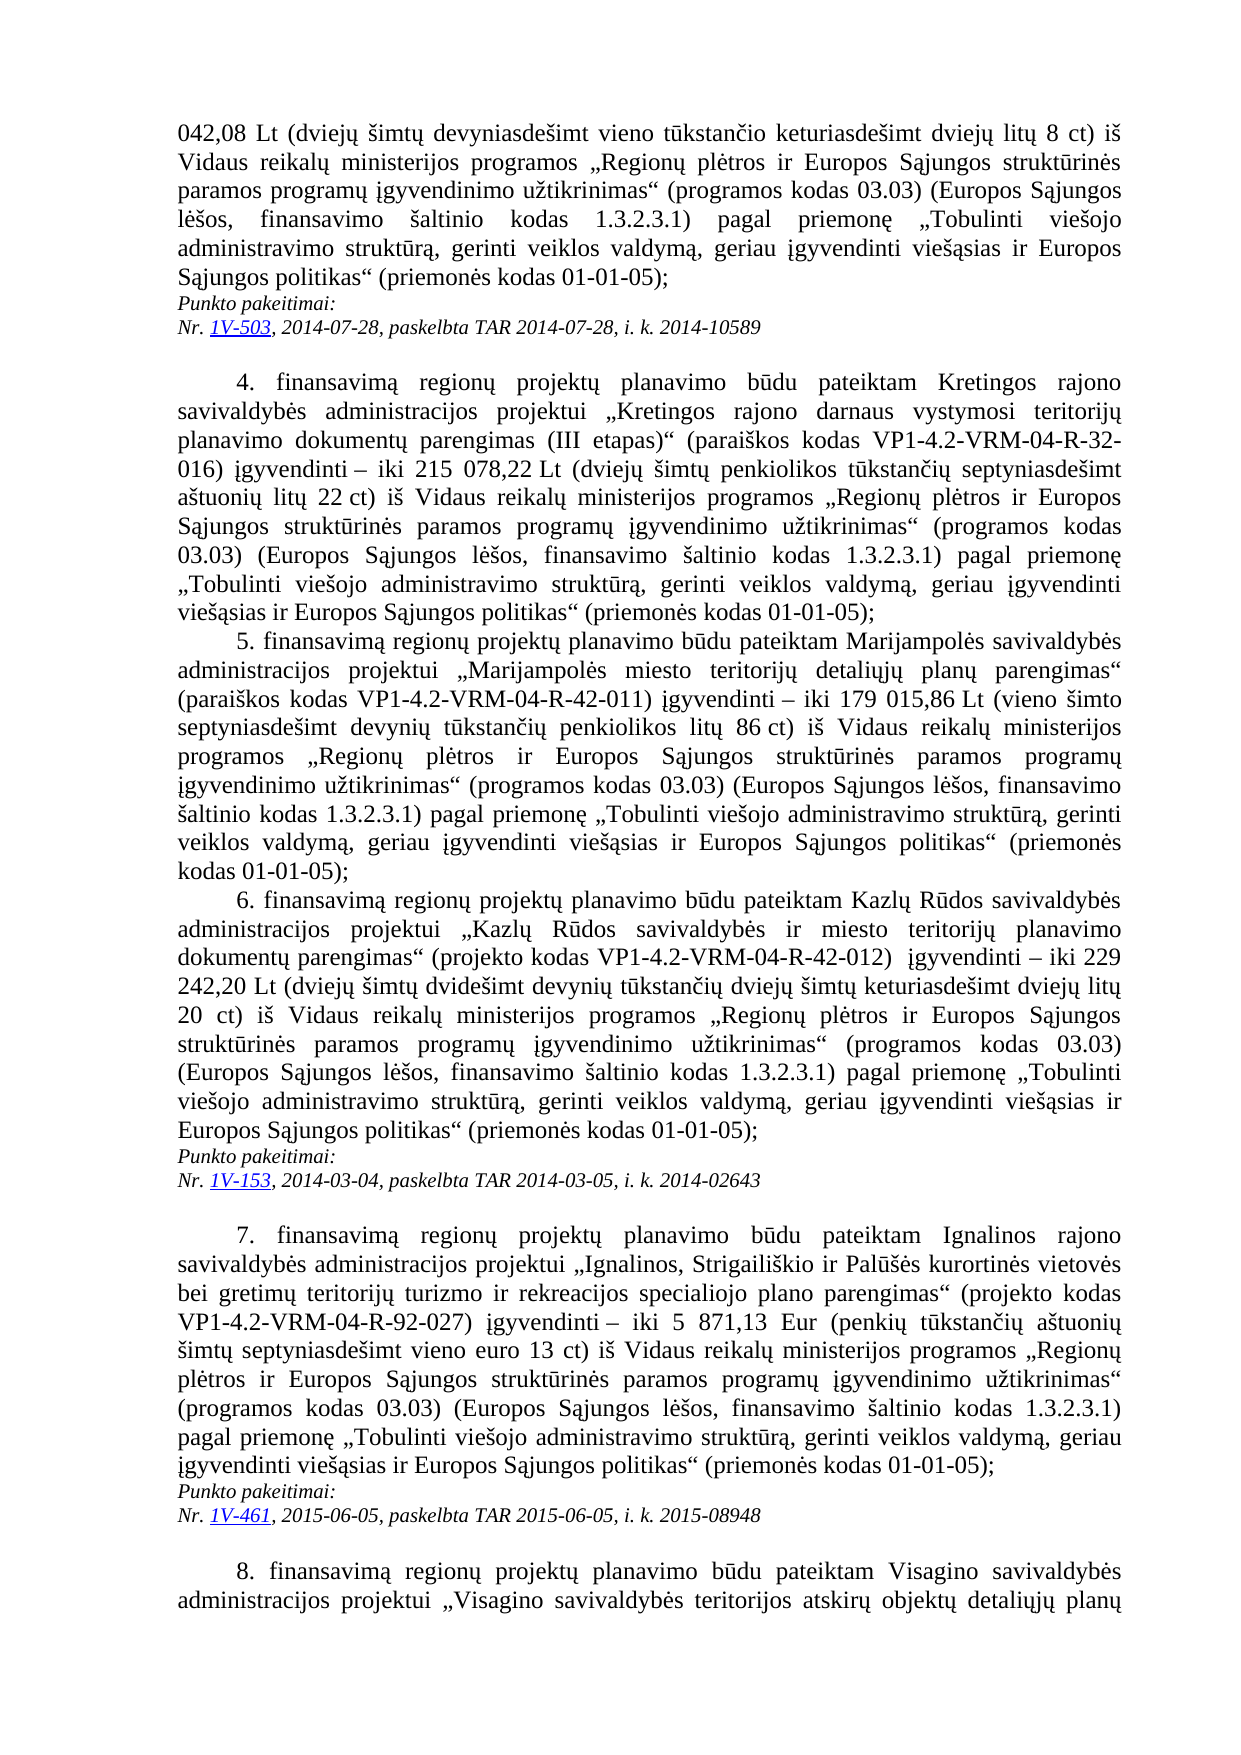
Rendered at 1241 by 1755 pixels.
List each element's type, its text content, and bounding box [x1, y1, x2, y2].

text Nr. 1V-461, 2015-06-05, paskelbta TAR 2015-06-05, i. k. 2015-08948 [177, 1503, 1122, 1527]
text 6. finansavimą regionų projektų planavimo būdu pateiktam Kazlų Rūdos savivaldybės administracijos projektui „Kazlų Rūdos savivaldybės ir miesto teritorijų planavimo dokumentų parengimas“ (projekto kodas VP1-4.2-VRM-04-R-42-012) įgyvendinti – iki 229 242,20 Lt (dviejų šimtų dvidešimt devynių tūkstančių dviejų šimtų keturiasdešimt dviejų litų 20 ct) iš Vidaus reikalų ministerijos programos „Regionų plėtros ir Europos Sąjungos struktūrinės paramos programų įgyvendinimo užtikrinimas“ (programos kodas 03.03) (Europos Sąjungos lėšos, finansavimo šaltinio kodas 1.3.2.3.1) pagal priemonę „Tobulinti viešojo administravimo struktūrą, gerinti veiklos valdymą, geriau įgyvendinti viešąsias ir Europos Sąjungos politikas“ (priemonės kodas 01-01-05); [177, 885, 1122, 1144]
text Nr. 1V-503, 2014-07-28, paskelbta TAR 2014-07-28, i. k. 2014-10589 [177, 315, 1122, 339]
text 042,08 Lt (dviejų šimtų devyniasdešimt vieno tūkstančio keturiasdešimt dviejų litų 8 ct) iš Vidaus reikalų ministerijos programos „Regionų plėtros ir Europos Sąjungos struktūrinės paramos programų įgyvendinimo užtikrinimas“ (programos kodas 03.03) (Europos Sąjungos lėšos, finansavimo šaltinio kodas 1.3.2.3.1) pagal priemonę „Tobulinti viešojo administravimo struktūrą, gerinti veiklos valdymą, geriau įgyvendinti viešąsias ir Europos Sąjungos politikas“ (priemonės kodas 01-01-05); [177, 118, 1122, 291]
text Punkto pakeitimai: [177, 291, 1122, 315]
text 5. finansavimą regionų projektų planavimo būdu pateiktam Marijampolės savivaldybės administracijos projektui „Marijampolės miesto teritorijų detaliųjų planų parengimas“ (paraiškos kodas VP1-4.2-VRM-04-R-42-011) įgyvendinti – iki 179 015,86 Lt (vieno šimto septyniasdešimt devynių tūkstančių penkiolikos litų 86 ct) iš Vidaus reikalų ministerijos programos „Regionų plėtros ir Europos Sąjungos struktūrinės paramos programų įgyvendinimo užtikrinimas“ (programos kodas 03.03) (Europos Sąjungos lėšos, finansavimo šaltinio kodas 1.3.2.3.1) pagal priemonę „Tobulinti viešojo administravimo struktūrą, gerinti veiklos valdymą, geriau įgyvendinti viešąsias ir Europos Sąjungos politikas“ (priemonės kodas 01-01-05); [177, 626, 1122, 885]
text 7. finansavimą regionų projektų planavimo būdu pateiktam Ignalinos rajono savivaldybės administracijos projektui „Ignalinos, Strigailiškio ir Palūšės kurortinės vietovės bei gretimų teritorijų turizmo ir rekreacijos specialiojo plano parengimas“ (projekto kodas VP1-4.2-VRM-04-R-92-027) įgyvendinti – iki 5 871,13 Eur (penkių tūkstančių aštuonių šimtų septyniasdešimt vieno euro 13 ct) iš Vidaus reikalų ministerijos programos „Regionų plėtros ir Europos Sąjungos struktūrinės paramos programų įgyvendinimo užtikrinimas“ (programos kodas 03.03) (Europos Sąjungos lėšos, finansavimo šaltinio kodas 1.3.2.3.1) pagal priemonę „Tobulinti viešojo administravimo struktūrą, gerinti veiklos valdymą, geriau įgyvendinti viešąsias ir Europos Sąjungos politikas“ (priemonės kodas 01-01-05); [177, 1221, 1122, 1479]
text 8. finansavimą regionų projektų planavimo būdu pateiktam Visagino savivaldybės administracijos projektui „Visagino savivaldybės teritorijos atskirų objektų detaliųjų planų [177, 1556, 1122, 1614]
text Punkto pakeitimai: [177, 1479, 1122, 1503]
text Nr. 1V-153, 2014-03-04, paskelbta TAR 2014-03-05, i. k. 2014-02643 [177, 1168, 1122, 1192]
text 4. finansavimą regionų projektų planavimo būdu pateiktam Kretingos rajono savivaldybės administracijos projektui „Kretingos rajono darnaus vystymosi teritorijų planavimo dokumentų parengimas (III etapas)“ (paraiškos kodas VP1-4.2-VRM-04-R-32-016) įgyvendinti – iki 215 078,22 Lt (dviejų šimtų penkiolikos tūkstančių septyniasdešimt aštuonių litų 22 ct) iš Vidaus reikalų ministerijos programos „Regionų plėtros ir Europos Sąjungos struktūrinės paramos programų įgyvendinimo užtikrinimas“ (programos kodas 03.03) (Europos Sąjungos lėšos, finansavimo šaltinio kodas 1.3.2.3.1) pagal priemonę „Tobulinti viešojo administravimo struktūrą, gerinti veiklos valdymą, geriau įgyvendinti viešąsias ir Europos Sąjungos politikas“ (priemonės kodas 01-01-05); [177, 367, 1122, 626]
text Punkto pakeitimai: [177, 1144, 1122, 1168]
